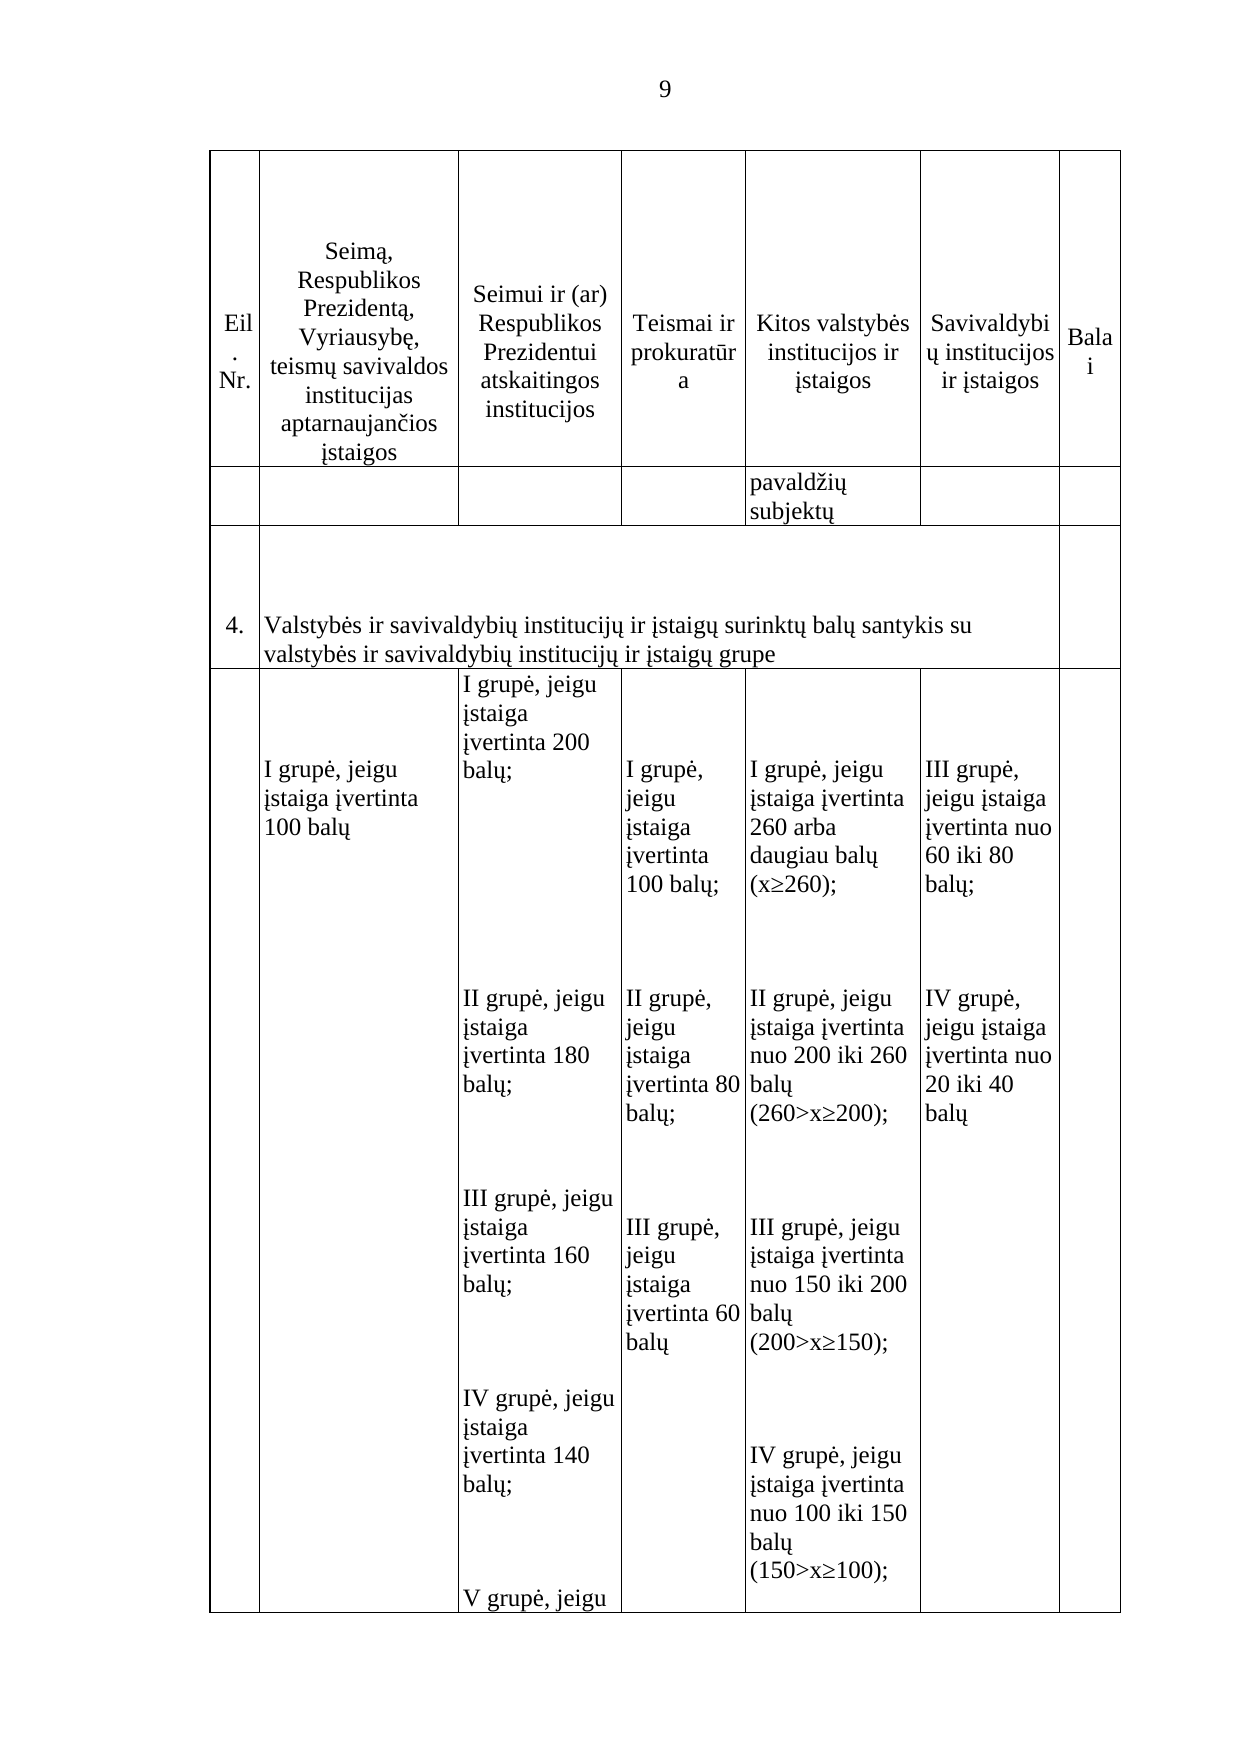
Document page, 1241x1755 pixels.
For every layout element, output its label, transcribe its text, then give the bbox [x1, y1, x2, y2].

table_cell [1060, 526, 1120, 668]
table_header Teismai ir prokuratūra [622, 151, 745, 466]
table_header Eil. Nr. [211, 151, 259, 466]
table_header Savivaldybių institucijos ir įstaigos [921, 151, 1059, 466]
table_cell I grupė, jeigu įstaiga įvertinta 100 balų [260, 669, 458, 1612]
table_cell I grupė, jeigu įstaiga įvertinta 100 balų; II grupė, jeigu įstaiga įvertinta 80 balų; III grupė, jeigu įstaiga įvertinta 60 balų [622, 669, 745, 1612]
table_header Balai [1060, 151, 1120, 466]
table_cell [211, 467, 259, 524]
table_cell 4. [211, 526, 259, 668]
table_cell Valstybės ir savivaldybių institucijų ir įstaigų surinktų balų santykis su valstybės ir savivaldybių institucijų ir įstaigų grupe [260, 526, 1059, 668]
table_header Kitos valstybės institucijos ir įstaigos [746, 151, 920, 466]
table_cell III grupė, jeigu įstaiga įvertinta nuo 60 iki 80 balų; IV grupė, jeigu įstaiga įvertinta nuo 20 iki 40 balų [921, 669, 1059, 1612]
table_header Seimą, Respublikos Prezidentą, Vyriausybę, teismų savivaldos institucijas aptarnaujančios įstaigos [260, 151, 458, 466]
table_cell [921, 467, 1059, 524]
table_cell I grupė, jeigu įstaiga įvertinta 200 balų; II grupė, jeigu įstaiga įvertinta 180 balų; III grupė, jeigu įstaiga įvertinta 160 balų; IV grupė, jeigu įstaiga įvertinta 140 balų; V grupė, jeigu [459, 669, 621, 1612]
table_cell pavaldžių subjektų [746, 467, 920, 524]
table_cell [1060, 669, 1120, 1612]
table_cell [260, 467, 458, 524]
table_header Seimui ir (ar) Respublikos Prezidentui atskaitingos institucijos [459, 151, 621, 466]
table_cell [1060, 467, 1120, 524]
table_cell [459, 467, 621, 524]
table_cell [622, 467, 745, 524]
table_cell I grupė, jeigu įstaiga įvertinta 260 arba daugiau balų (x≥260); II grupė, jeigu įstaiga įvertinta nuo 200 iki 260 balų (260>x≥200); III grupė, jeigu įstaiga įvertinta nuo 150 iki 200 balų (200>x≥150); IV grupė, jeigu įstaiga įvertinta nuo 100 iki 150 balų (150>x≥100); [746, 669, 920, 1612]
table_cell [211, 669, 259, 1612]
